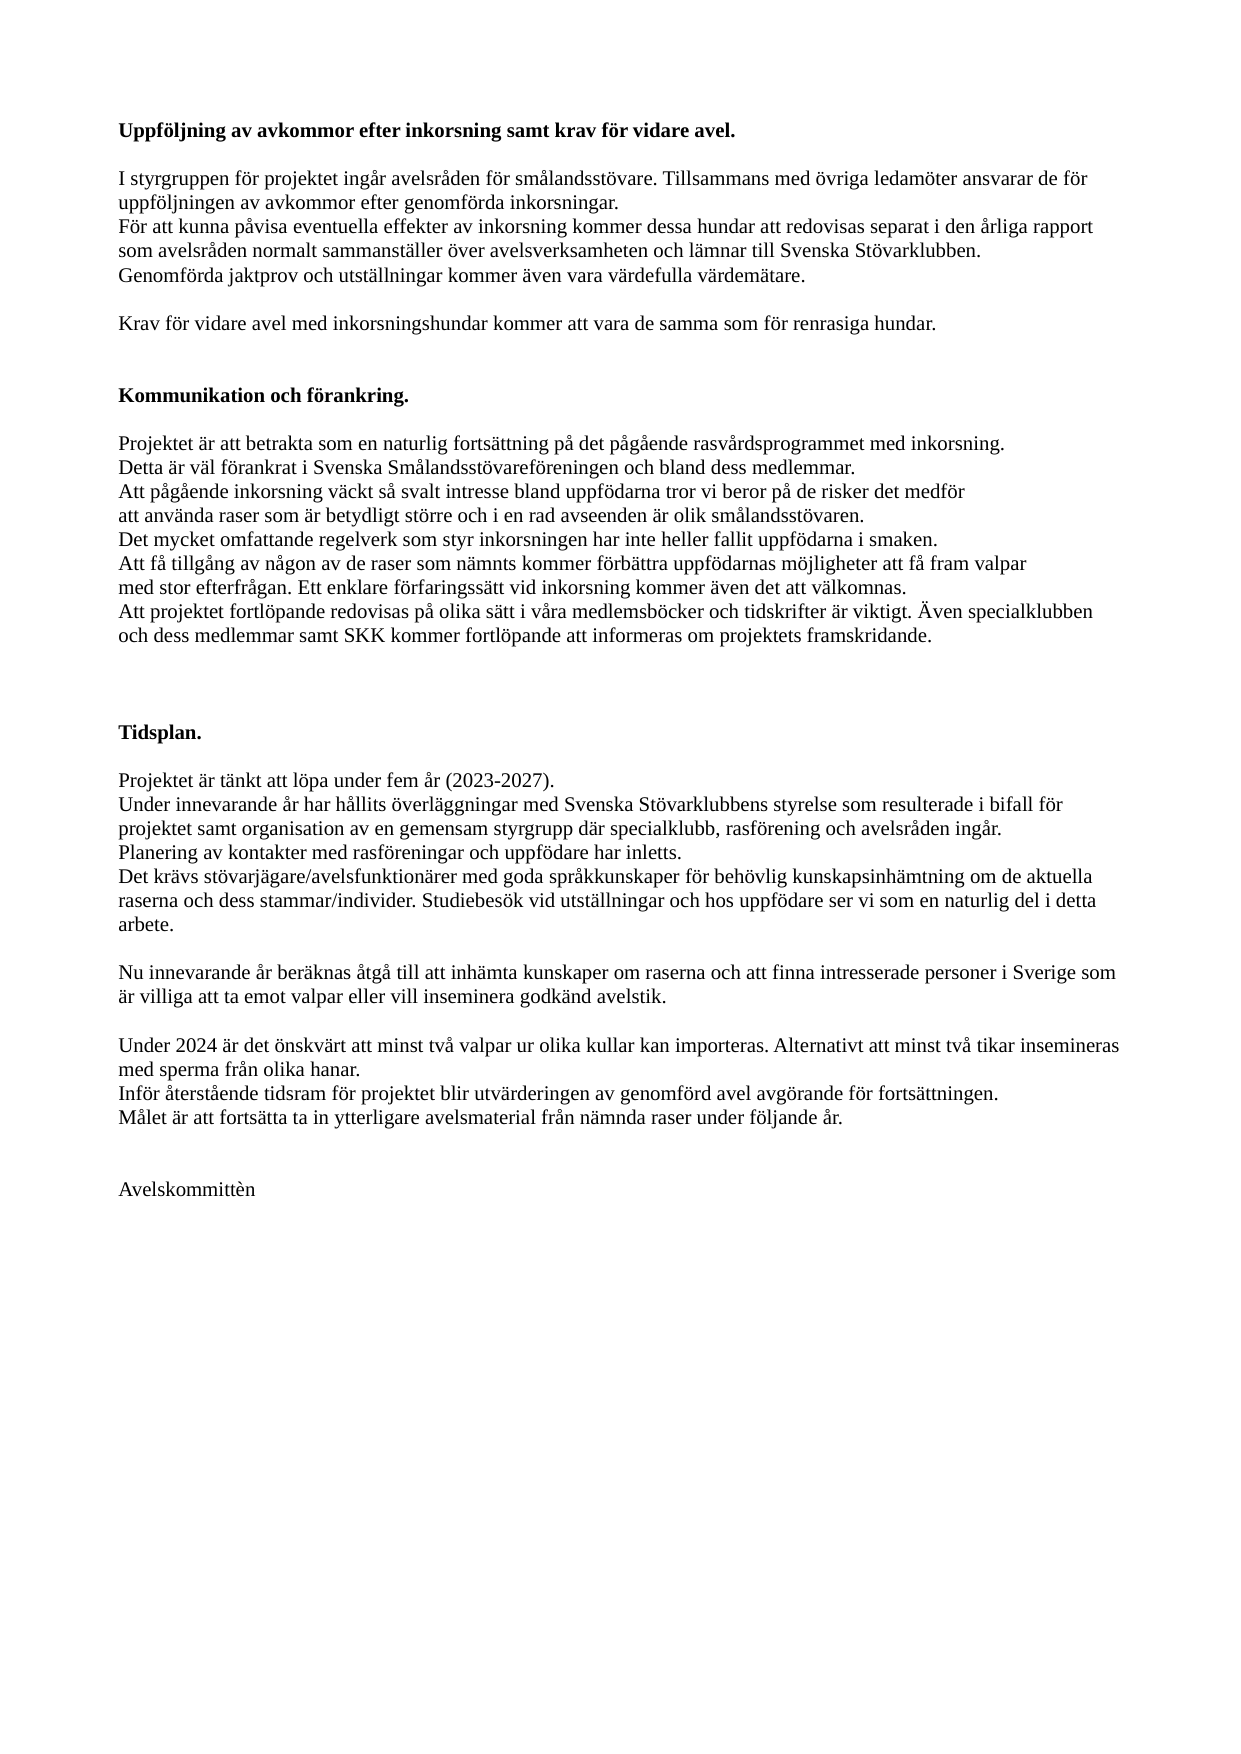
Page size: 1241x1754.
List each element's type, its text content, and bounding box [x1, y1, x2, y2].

text Krav för vidare avel med inkorsningshundar kommer att vara de samma som för renrasiga hundar. [118, 311, 1122, 335]
text Det krävs stövarjägare/avelsfunktionärer med goda språkkunskaper för behövlig kunskapsinhämtning om de aktuella raserna och dess stammar/individer. Studiebesök vid utställningar och hos uppfödare ser vi som en naturlig del i detta arbete. [118, 864, 1122, 936]
text Inför återstående tidsram för projektet blir utvärderingen av genomförd avel avgörande för fortsättningen. [118, 1081, 1122, 1105]
text Under innevarande år har hållits överläggningar med Svenska Stövarklubbens styrelse som resulterade i bifall för [118, 792, 1122, 816]
text Uppföljning av avkommor efter inkorsning samt krav för vidare avel. [118, 118, 1122, 142]
text Projektet är att betrakta som en naturlig fortsättning på det pågående rasvårdsprogrammet med inkorsning. [118, 431, 1122, 455]
text att använda raser som är betydligt större och i en rad avseenden är olik smålandsstövaren. [118, 503, 1122, 527]
text Nu innevarande år beräknas åtgå till att inhämta kunskaper om raserna och att finna intresserade personer i Sverige som är villiga att ta emot valpar eller vill inseminera godkänd avelstik. [118, 960, 1122, 1008]
text Att projektet fortlöpande redovisas på olika sätt i våra medlemsböcker och tidskrifter är viktigt. Även specialklubben och dess medlemmar samt SKK kommer fortlöpande att informeras om projektets framskridande. [118, 599, 1122, 647]
text Kommunikation och förankring. [118, 383, 1122, 407]
text Målet är att fortsätta ta in ytterligare avelsmaterial från nämnda raser under följande år. [118, 1105, 1122, 1129]
text Projektet är tänkt att löpa under fem år (2023-2027). [118, 768, 1122, 792]
text projektet samt organisation av en gemensam styrgrupp där specialklubb, rasförening och avelsråden ingår. [118, 816, 1122, 840]
text Det mycket omfattande regelverk som styr inkorsningen har inte heller fallit uppfödarna i smaken. [118, 527, 1122, 551]
text I styrgruppen för projektet ingår avelsråden för smålandsstövare. Tillsammans med övriga ledamöter ansvarar de för uppföljningen av avkommor efter genomförda inkorsningar. [118, 166, 1122, 214]
text Under 2024 är det önskvärt att minst två valpar ur olika kullar kan importeras. Alternativt att minst två tikar insemineras med sperma från olika hanar. [118, 1032, 1122, 1081]
text Avelskommittèn [118, 1177, 1122, 1201]
text med stor efterfrågan. Ett enklare förfaringssätt vid inkorsning kommer även det att välkomnas. [118, 575, 1122, 599]
text Genomförda jaktprov och utställningar kommer även vara värdefulla värdemätare. [118, 262, 1122, 287]
text För att kunna påvisa eventuella effekter av inkorsning kommer dessa hundar att redovisas separat i den årliga rapport som avelsråden normalt sammanställer över avelsverksamheten och lämnar till Svenska Stövarklubben. [118, 214, 1122, 262]
text Tidsplan. [118, 720, 1122, 744]
text Planering av kontakter med rasföreningar och uppfödare har inletts. [118, 840, 1122, 864]
text Detta är väl förankrat i Svenska Smålandsstövareföreningen och bland dess medlemmar. [118, 455, 1122, 479]
text Att få tillgång av någon av de raser som nämnts kommer förbättra uppfödarnas möjligheter att få fram valpar [118, 551, 1122, 575]
text Att pågående inkorsning väckt så svalt intresse bland uppfödarna tror vi beror på de risker det medför [118, 479, 1122, 503]
